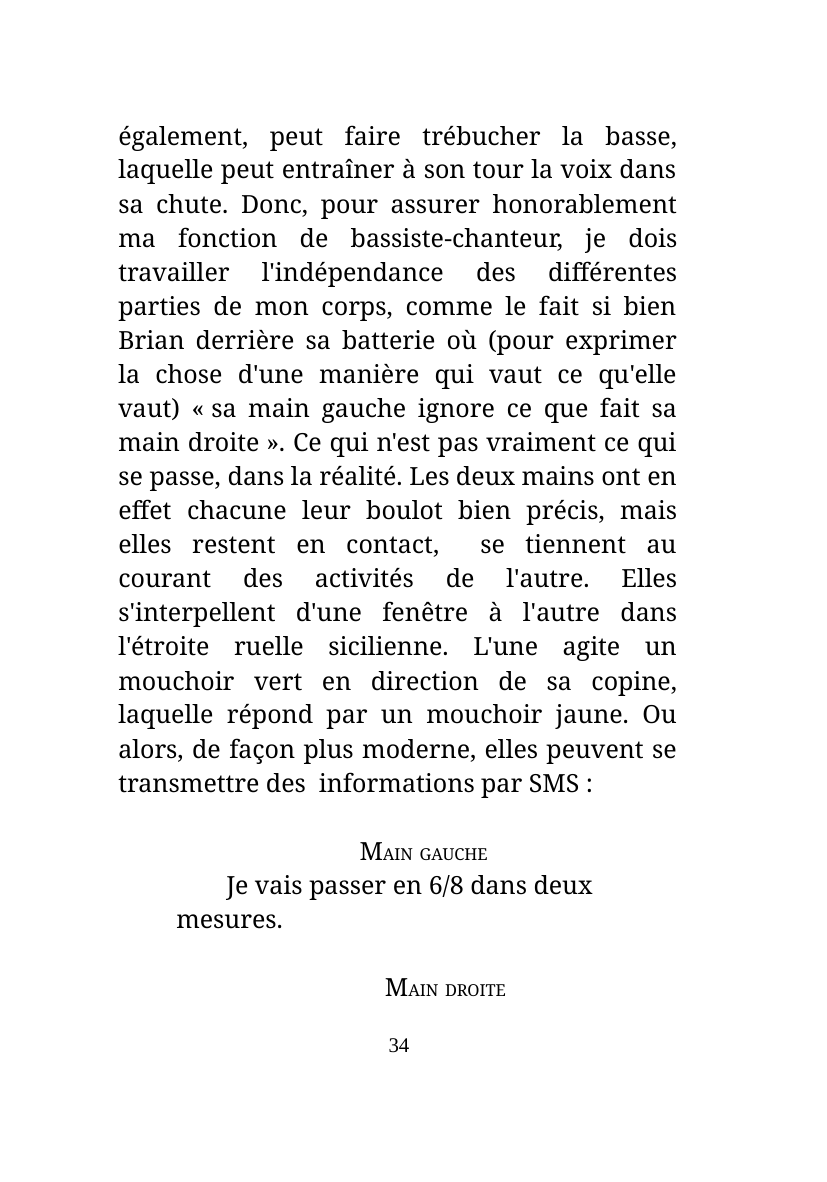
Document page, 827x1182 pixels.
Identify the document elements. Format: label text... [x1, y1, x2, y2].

text Main gauche [176, 799, 677, 867]
text Je vais passer en 6/8 dans deux mesures. [176, 867, 677, 970]
text Main droite [176, 970, 677, 1004]
text également, peut faire trébucher la basse, laquelle peut entraîner à son tour la voix dans sa chute. Donc, pour assurer honorablement ma fonction de bassiste‑chanteur, je dois travailler l'indépendance des différentes parties de mon corps, comme le fait si bien Brian derrière sa batterie où (pour exprimer la chose d'une manière qui vaut ce qu'elle vaut) « sa main gauche ignore ce que fait sa main droite ». Ce qui n'est pas vraiment ce qui se passe, dans la réalité. Les deux mains ont en effet chacune leur boulot bien précis, mais elles restent en contact, se tiennent au courant des activités de l'autre. Elles s'interpellent d'une fenêtre à l'autre dans l'étroite ruelle sicilienne. L'une agite un mouchoir vert en direction de sa copine, laquelle répond par un mouchoir jaune. Ou alors, de façon plus moderne, elles peuvent se transmettre des informations par SMS : [118, 118, 677, 799]
